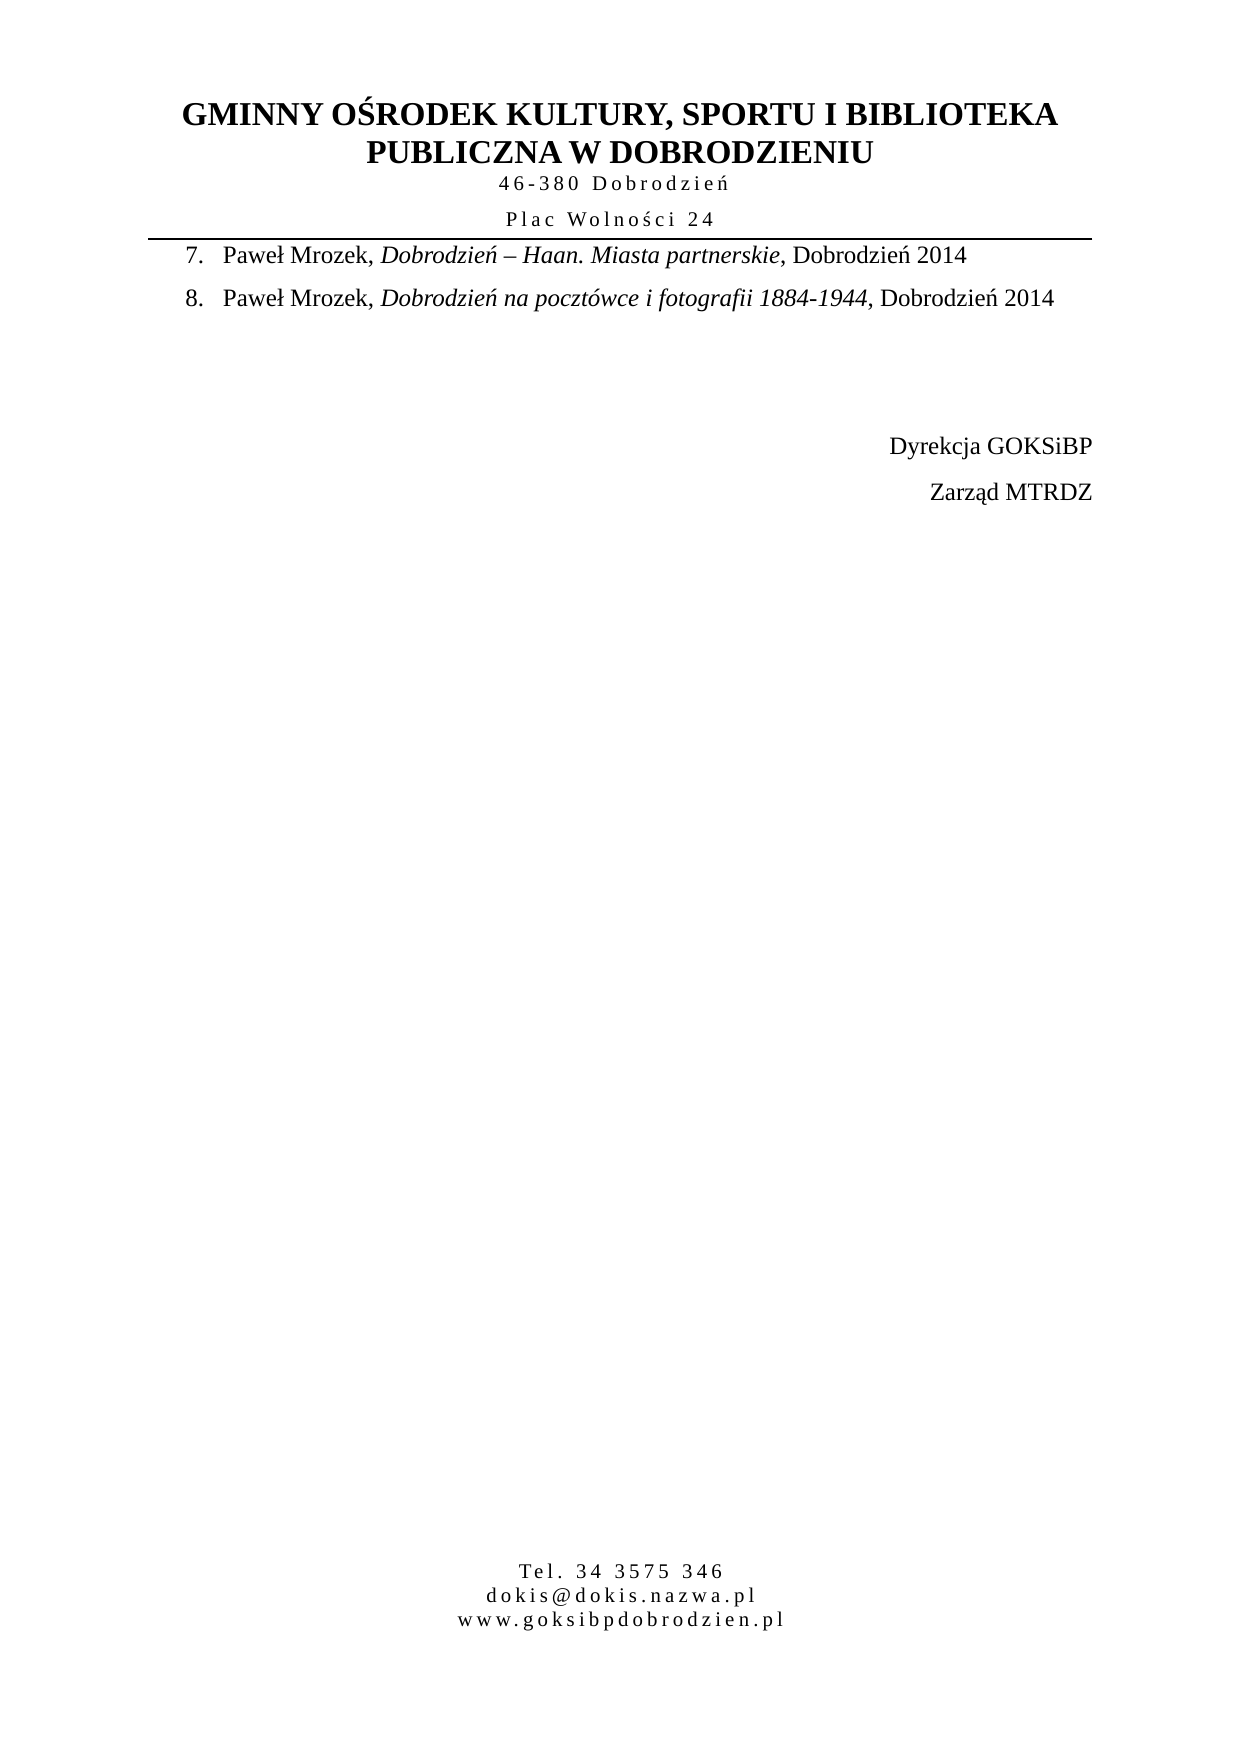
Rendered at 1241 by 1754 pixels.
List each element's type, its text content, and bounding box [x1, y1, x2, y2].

text Dyrekcja GOKSiBP [148, 427, 1092, 460]
list Paweł Mrozek, Dobrodzień – Haan. Miasta partnerskie, Dobrodzień 2014 [185, 240, 1092, 269]
text Zarząd MTRDZ [148, 477, 1092, 506]
list Paweł Mrozek, Dobrodzień na pocztówce i fotografii 1884-1944, Dobrodzień 2014 [185, 283, 1092, 312]
